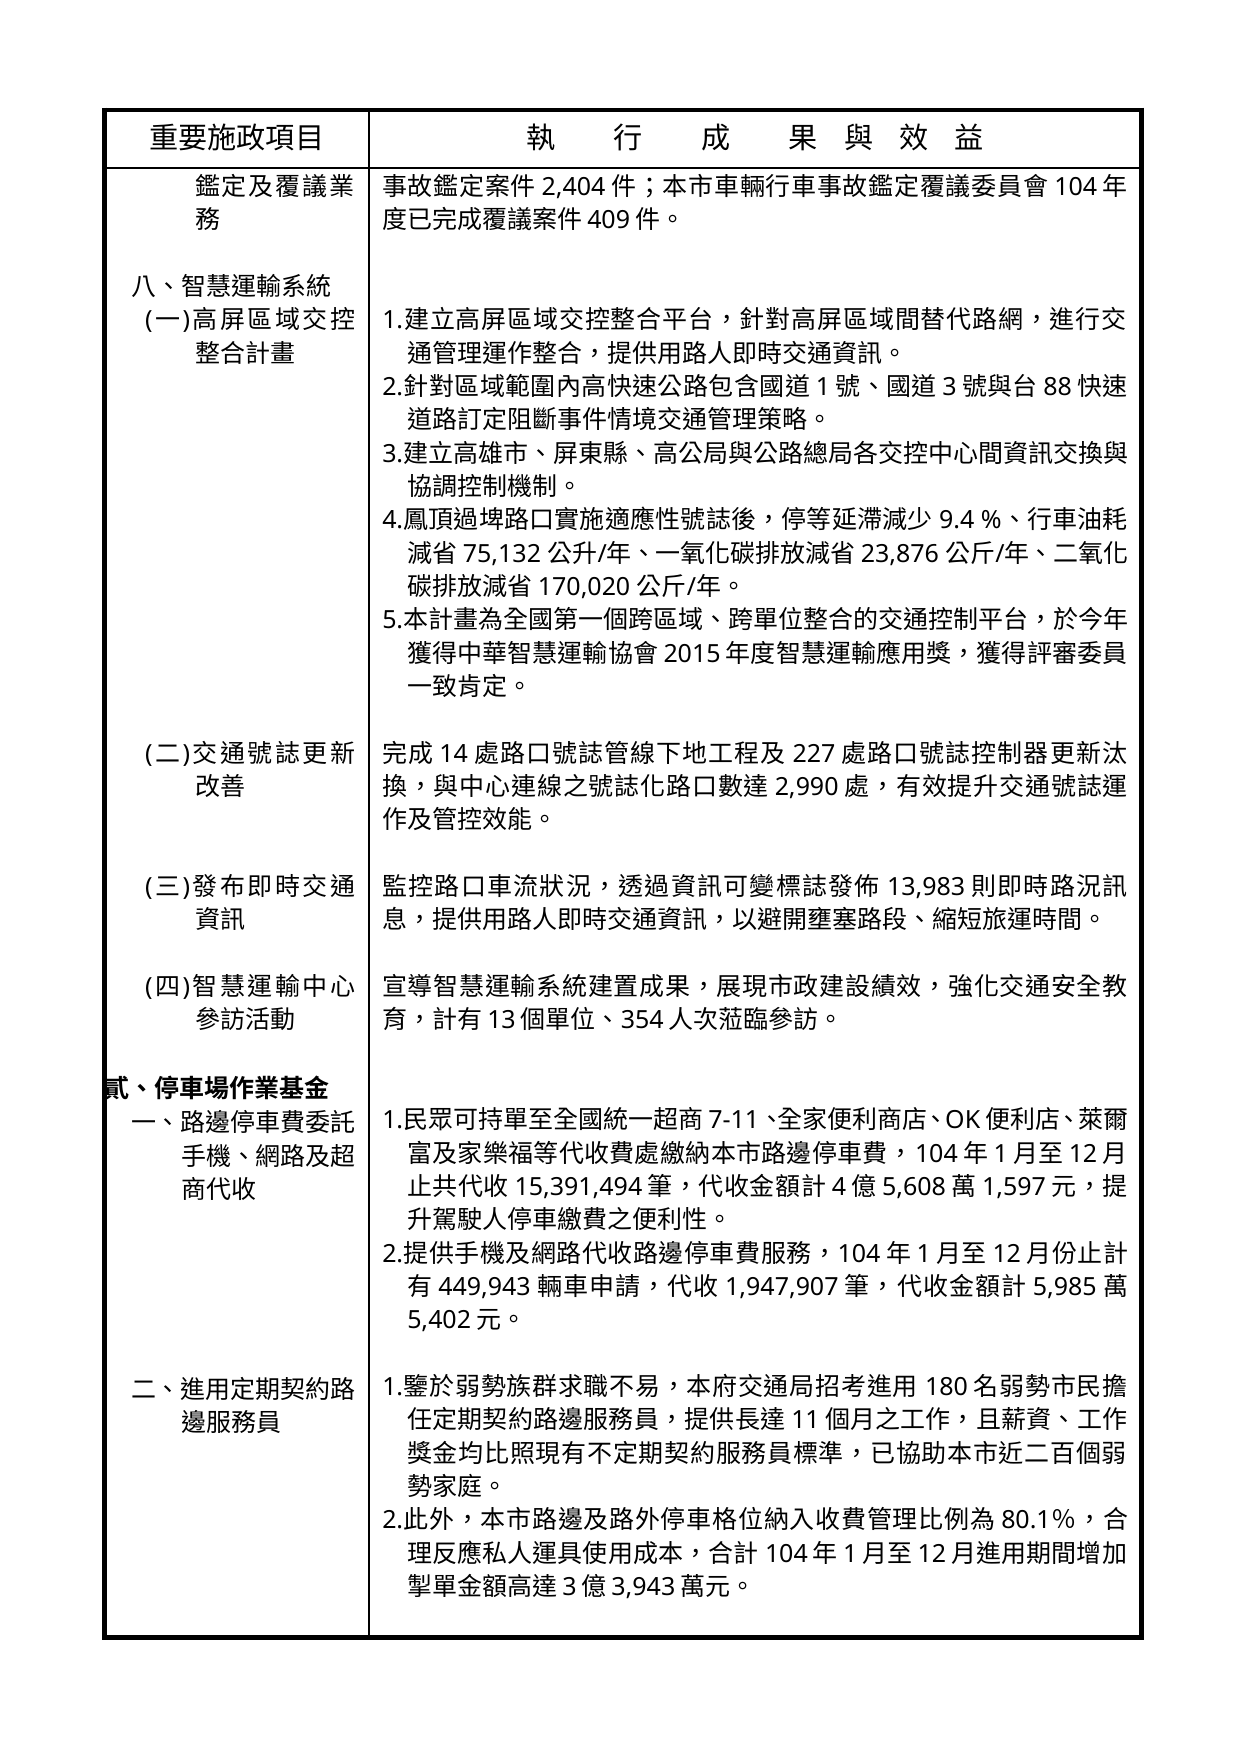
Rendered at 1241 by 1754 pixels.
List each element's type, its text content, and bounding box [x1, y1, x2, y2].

table_header 重要施政項目 [107, 112, 368, 167]
table_cell 事故鑑定案件2,404件；本市車輛行車事故鑑定覆議委員會104年度已完成覆議案件409件。 1.建立高屏區域交控整合平台，針對高屏區域間替代路網，進行交通管理運作整合，提供用路人即時交通資訊。 2.針對區域範圍內高快速公路包含國道1號、國道3號與台88快速道路訂定阻斷事件情境交通管理策略。 3.建立高雄市、屏東縣、高公局與公路總局各交控中心間資訊交換與協調控制機制。 4.鳳頂過埤路口實施適應性號誌後，停等延滯減少 9.4 %、行車油耗減省 75,132 公升/年、一氧化碳排放減省 23,876 公斤/年、二氧化碳排放減省 170,020 公斤/年。 5.本計畫為全國第一個跨區域、跨單位整合的交通控制平台，於今年獲得中華智慧運輸協會2015年度智慧運輸應用獎，獲得評審委員一致肯定。 完成14處路口號誌管線下地工程及227處路口號誌控制器更新汰換，與中心連線之號誌化路口數達2,990處，有效提升交通號誌運作及管控效能。 監控路口車流狀況，透過資訊可變標誌發佈13,983則即時路況訊息，提供用路人即時交通資訊，以避開壅塞路段、縮短旅運時間。 宣導智慧運輸系統建置成果，展現市政建設績效，強化交通安全教育，計有13個單位、354人次蒞臨參訪。 1.民眾可持單至全國統一超商7-11、全家便利商店、OK便利店、萊爾富及家樂福等代收費處繳納本市路邊停車費，104年1月至12月止共代收15,391,494筆，代收金額計4億5,608萬1,597元，提升駕駛人停車繳費之便利性。 2.提供手機及網路代收路邊停車費服務，104年1月至12月份止計有449,943輛車申請，代收1,947,907筆，代收金額計5,985萬5,402元。 1.鑒於弱勢族群求職不易，本府交通局招考進用180名弱勢市民擔任定期契約路邊服務員，提供長達11個月之工作，且薪資、工作獎金均比照現有不定期契約服務員標準，已協助本市近二百個弱勢家庭。 2.此外，本市路邊及路外停車格位納入收費管理比例為80.1％，合理反應私人運具使用成本，合計104年1月至12月進用期間增加掣單金額高達3億3,943萬元。 [370, 169, 1139, 1635]
table_cell 鑑定及覆議業務 八、智慧運輸系統 (一)高屏區域交控整合計畫 (二)交通號誌更新改善 (三)發布即時交通資訊 (四)智慧運輸中心參訪活動 貳、停車場作業基金 一、路邊停車費委託手機、網路及超商代收 二、進用定期契約路邊服務員 [107, 169, 368, 1635]
table_header 執 行 成 果 與 效 益 [370, 112, 1139, 167]
